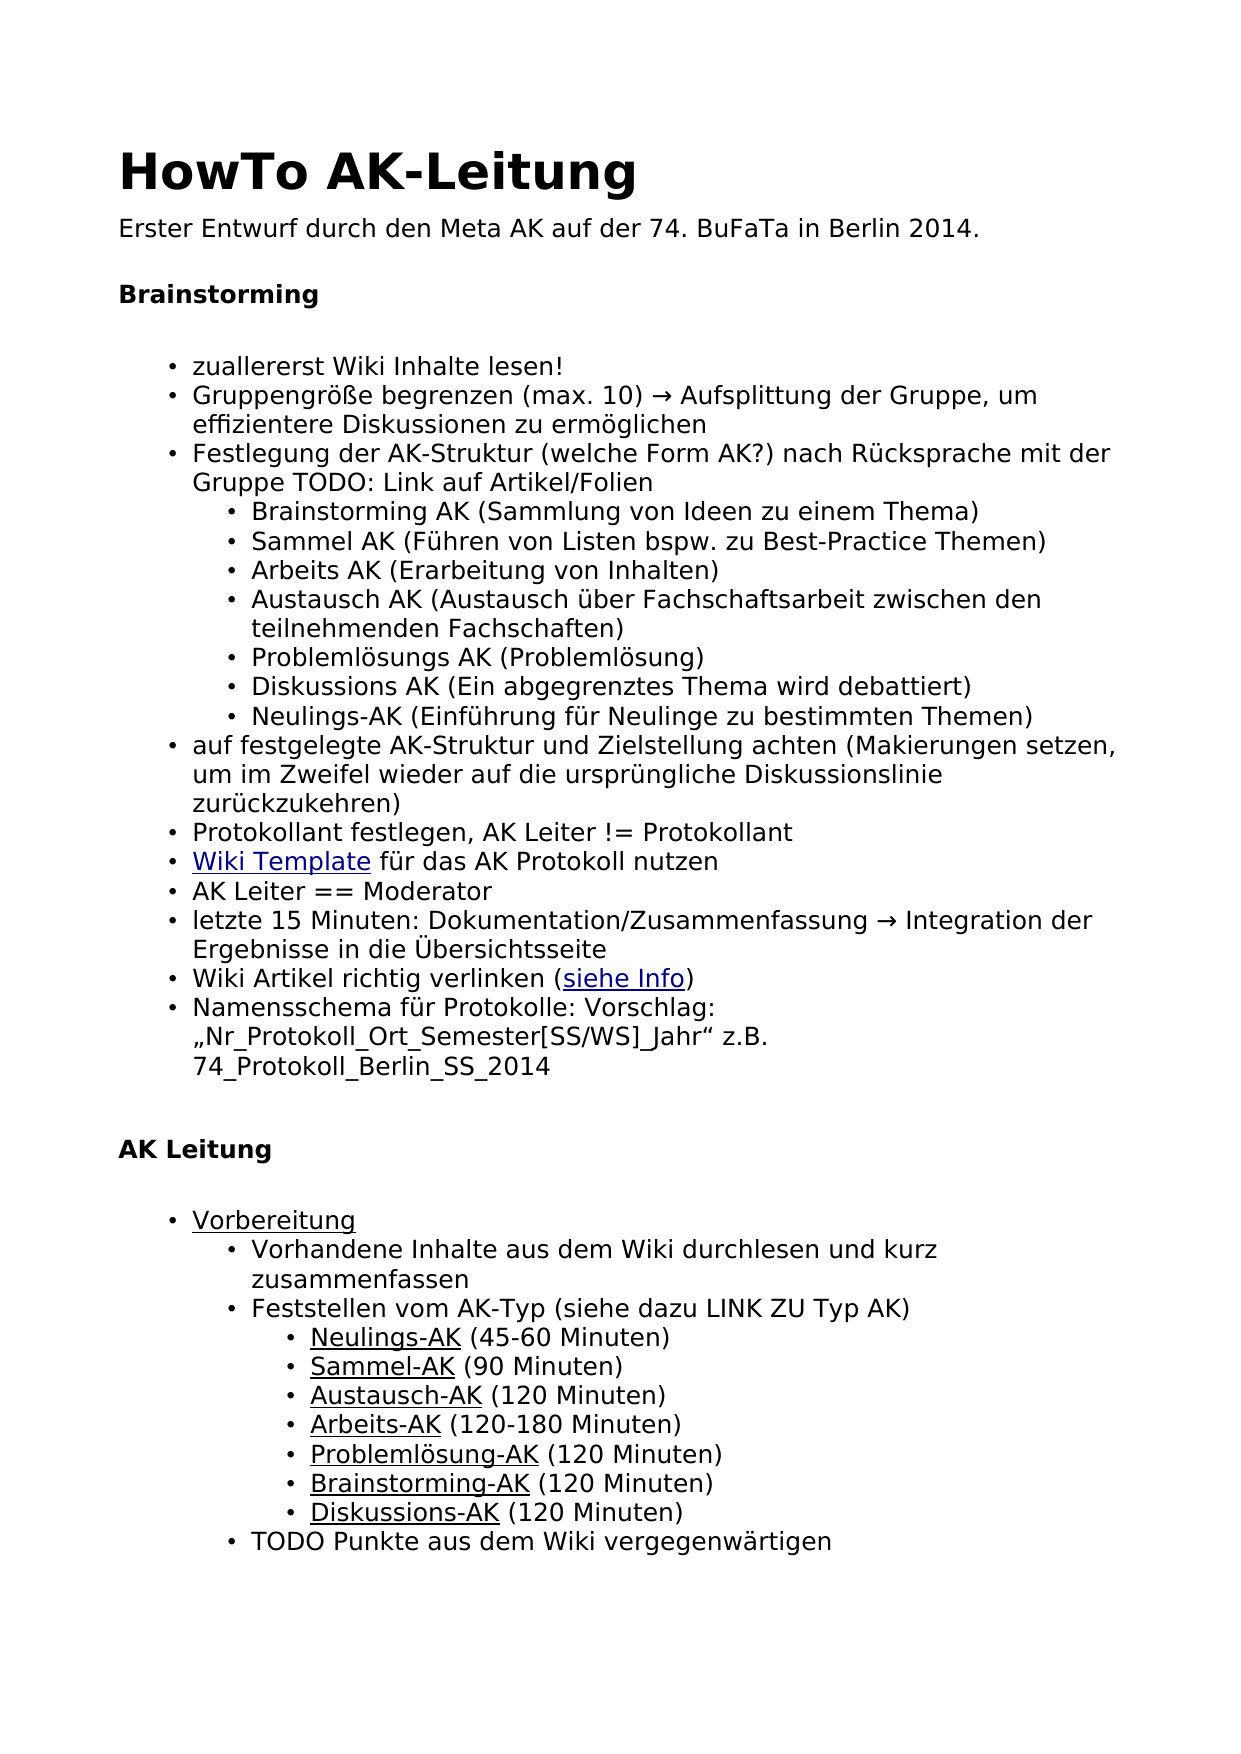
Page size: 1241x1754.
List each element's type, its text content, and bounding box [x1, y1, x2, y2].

list Neulings-AK (Einführung für Neulinge zu bestimmten Themen) [236, 702, 1122, 731]
list Vorbereitung [177, 1206, 1122, 1236]
list Gruppengröße begrenzen (max. 10) → Aufsplittung der Gruppe, um effizientere Diskussionen zu ermöglichen [177, 381, 1122, 439]
subtitle Brainstorming [118, 281, 1122, 310]
list Feststellen vom AK-Typ (siehe dazu LINK ZU Typ AK) [236, 1294, 1122, 1323]
list Vorhandene Inhalte aus dem Wiki durchlesen und kurz zusammenfassen [236, 1236, 1122, 1294]
list Arbeits AK (Erarbeitung von Inhalten) [236, 556, 1122, 585]
list letzte 15 Minuten: Dokumentation/Zusammenfassung → Integration der Ergebnisse in die Übersichtsseite [177, 906, 1122, 964]
list TODO Punkte aus dem Wiki vergegenwärtigen [236, 1527, 1122, 1556]
list Problemlösungs AK (Problemlösung) [236, 643, 1122, 672]
list Brainstorming AK (Sammlung von Ideen zu einem Thema) [236, 497, 1122, 527]
list Neulings-AK (45-60 Minuten) [295, 1323, 1122, 1352]
subtitle HowTo AK-Leitung [118, 143, 1122, 201]
subtitle AK Leitung [118, 1135, 1122, 1164]
list Austausch-AK (120 Minuten) [295, 1381, 1122, 1411]
list Sammel AK (Führen von Listen bspw. zu Best-Practice Themen) [236, 527, 1122, 556]
list AK Leiter == Moderator [177, 877, 1122, 906]
text Erster Entwurf durch den Meta AK auf der 74. BuFaTa in Berlin 2014. [118, 214, 1122, 243]
list zuallererst Wiki Inhalte lesen! [177, 352, 1122, 381]
list Arbeits-AK (120-180 Minuten) [295, 1411, 1122, 1440]
list Namensschema für Protokolle: Vorschlag: „Nr_Protokoll_Ort_Semester[SS/WS]_Jahr“ z.B. 74_Protokoll_Berlin_SS_2014 [177, 993, 1122, 1081]
list Wiki Template für das AK Protokoll nutzen [177, 847, 1122, 877]
list Brainstorming-AK (120 Minuten) [295, 1469, 1122, 1498]
list Problemlösung-AK (120 Minuten) [295, 1440, 1122, 1469]
list auf festgelegte AK-Struktur und Zielstellung achten (Makierungen setzen, um im Zweifel wieder auf die ursprüngliche Diskussionslinie zurückzukehren) [177, 731, 1122, 818]
list Protokollant festlegen, AK Leiter != Protokollant [177, 818, 1122, 847]
list Festlegung der AK-Struktur (welche Form AK?) nach Rücksprache mit der Gruppe TODO: Link auf Artikel/Folien [177, 439, 1122, 497]
list Wiki Artikel richtig verlinken (siehe Info) [177, 964, 1122, 993]
list Sammel-AK (90 Minuten) [295, 1352, 1122, 1381]
list Austausch AK (Austausch über Fachschaftsarbeit zwischen den teilnehmenden Fachschaften) [236, 585, 1122, 643]
list Diskussions-AK (120 Minuten) [295, 1498, 1122, 1527]
list Diskussions AK (Ein abgegrenztes Thema wird debattiert) [236, 672, 1122, 702]
